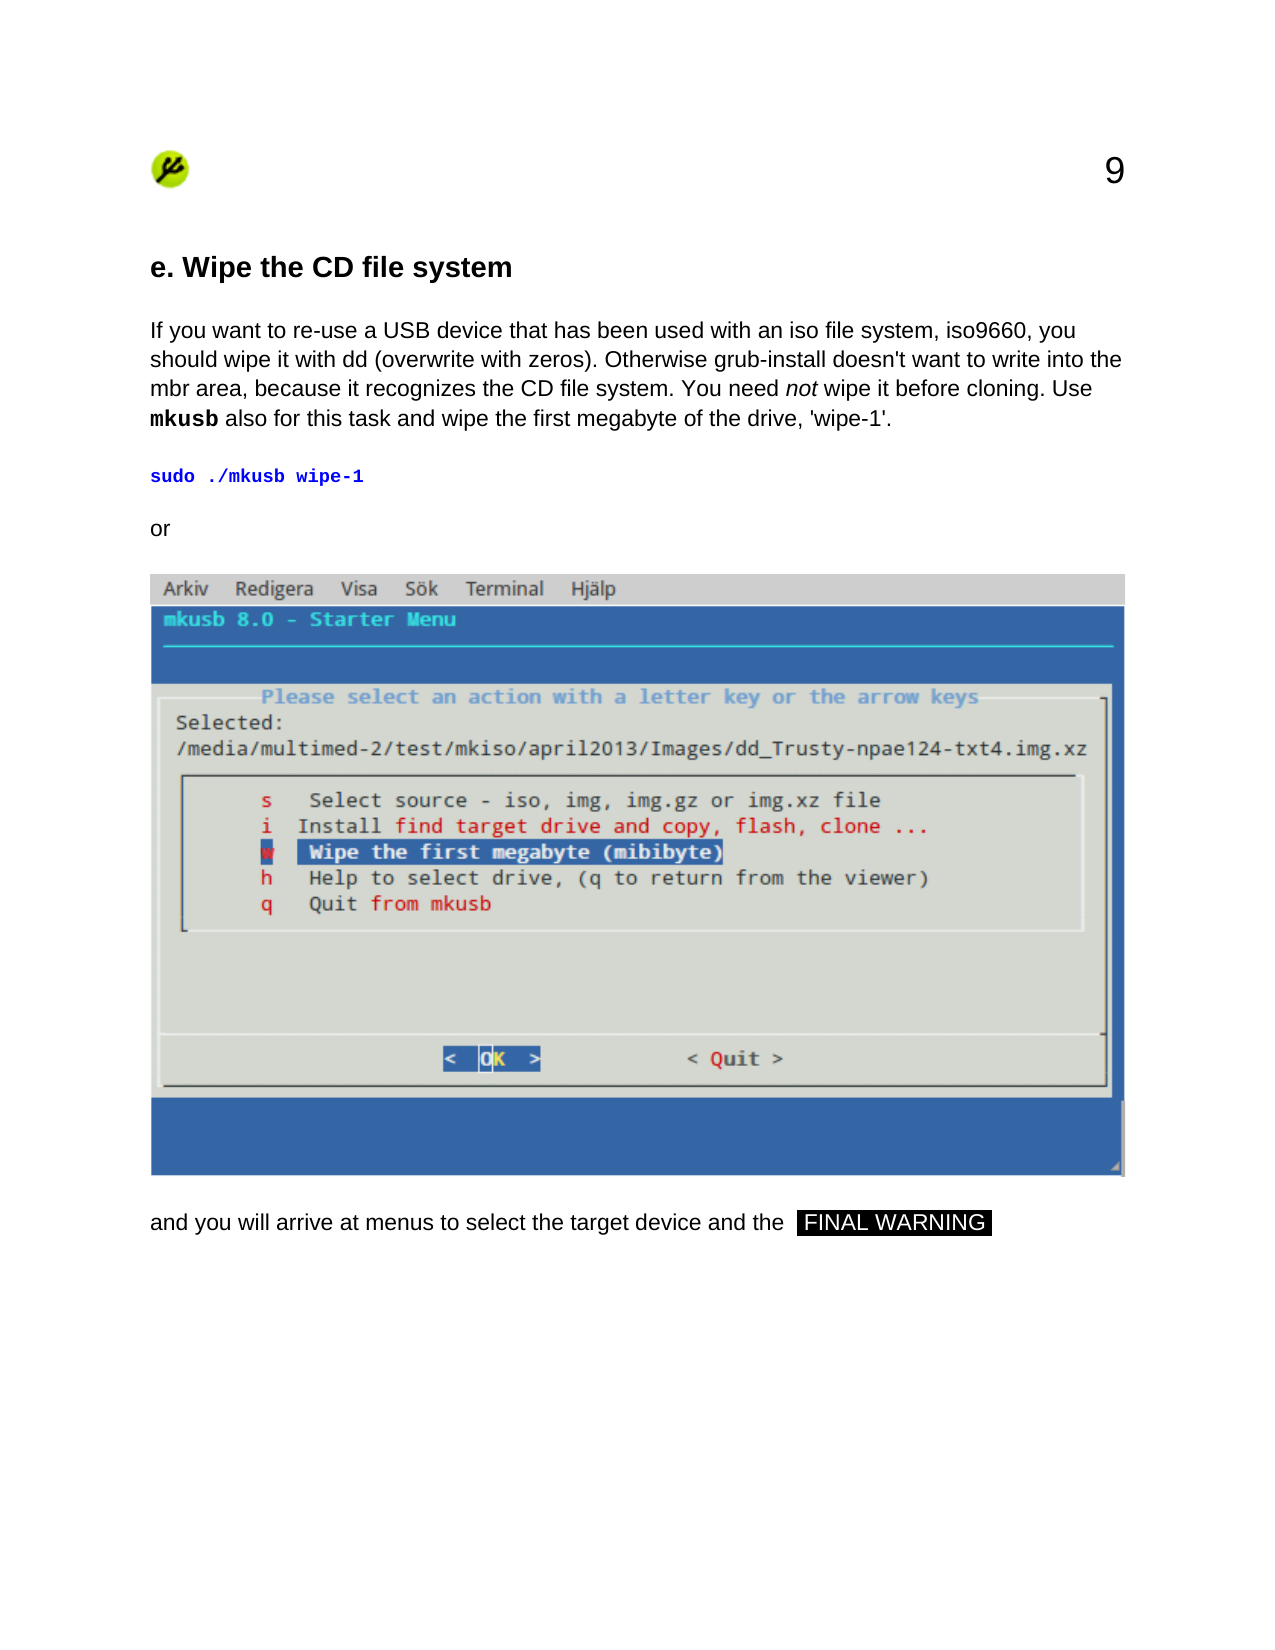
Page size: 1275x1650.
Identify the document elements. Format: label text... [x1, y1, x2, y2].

text or [150, 515, 1125, 541]
subtitle e. Wipe the CD file system [150, 251, 1125, 283]
picture [150, 574, 1125, 1177]
text sudo ./mkusb wipe-1 [150, 467, 1125, 488]
text and you will arrive at menus to select the target device and the FINAL WARNING [150, 1210, 1125, 1236]
text If you want to re-use a USB device that has been used with an iso file system, iso9660, you should wipe it with dd (overwrite with zeros). Otherwise grub-install doesn't want to write into the mbr area, because it recognizes the CD file system. You need not wipe it before cloning. Use mkusb also for this task and wipe the first megabyte of the drive, 'wipe-1'. [150, 317, 1125, 433]
picture [150, 150, 191, 190]
